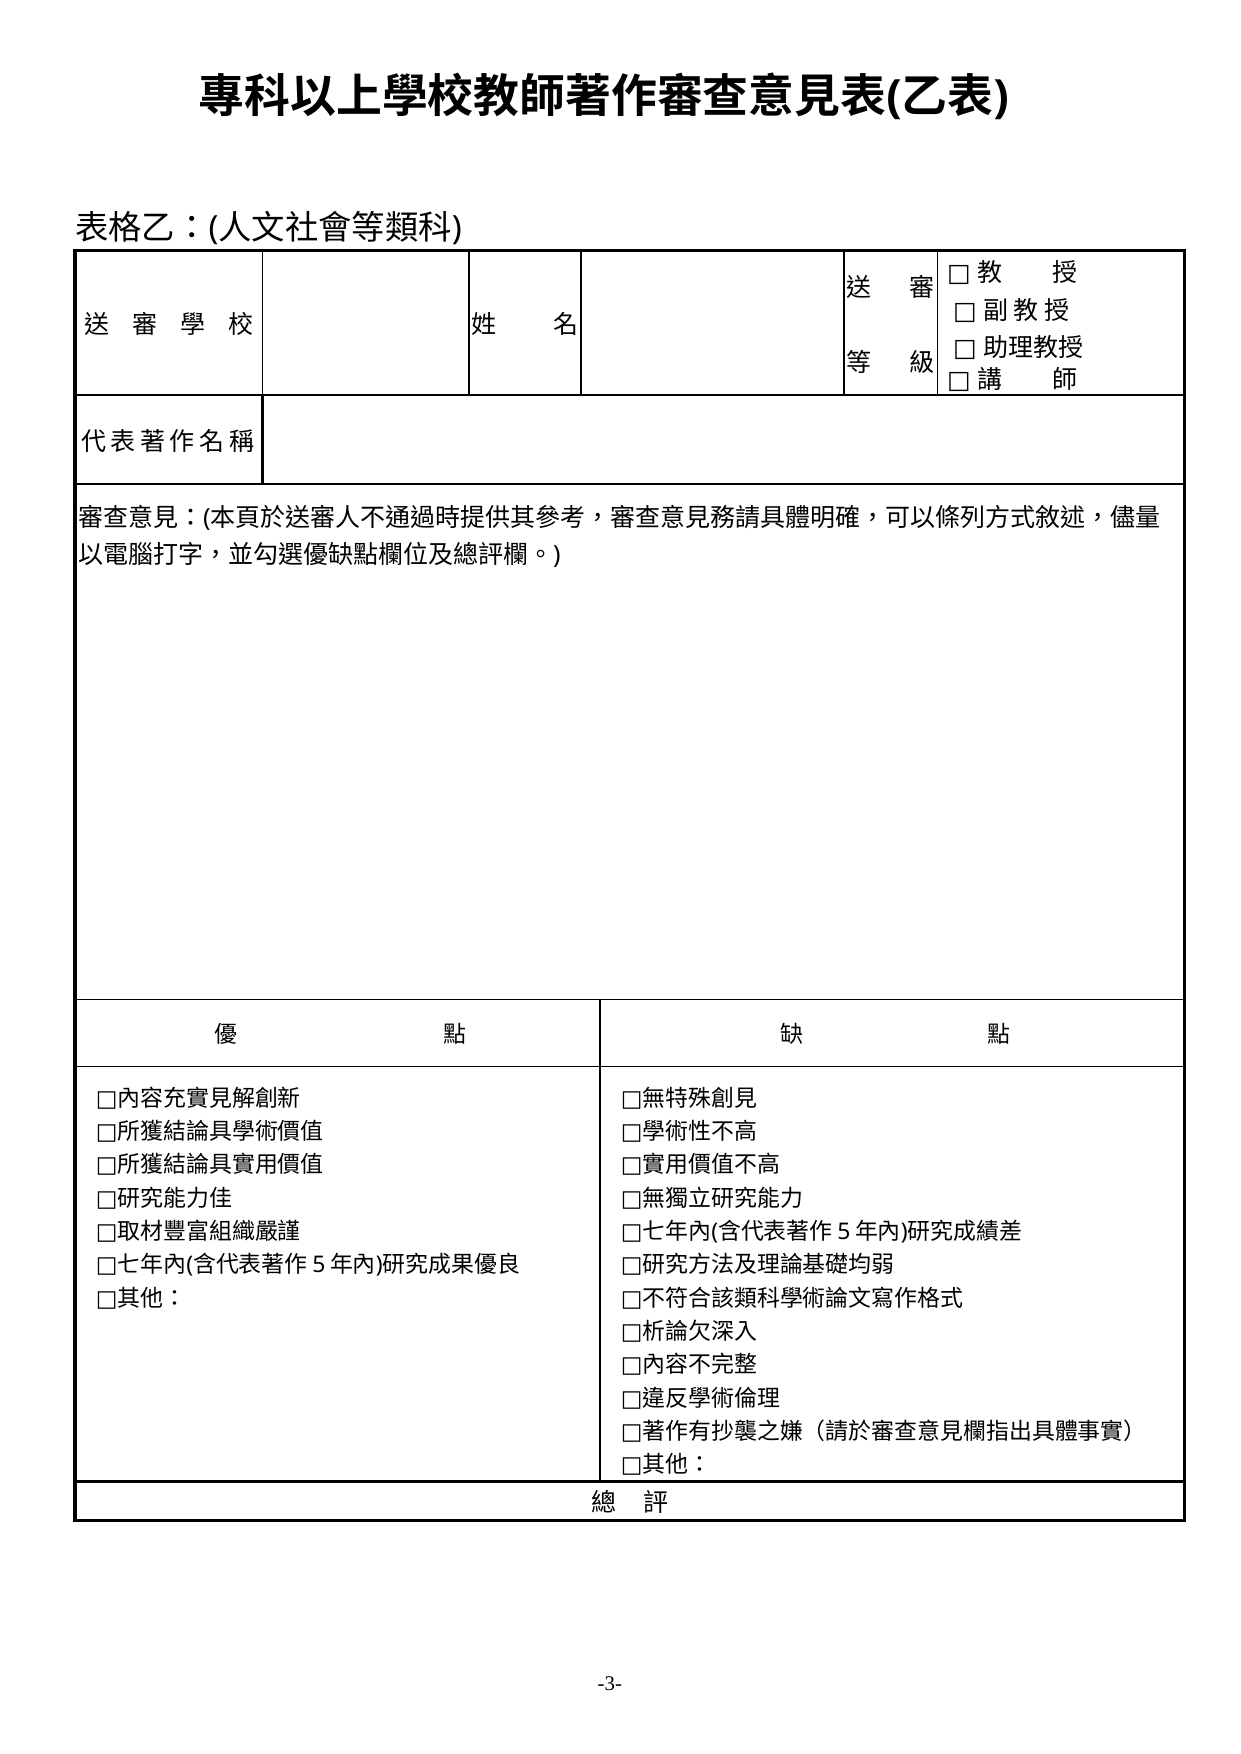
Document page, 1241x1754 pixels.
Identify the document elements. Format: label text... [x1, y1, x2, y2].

table_cell 總 評 [77, 1483, 1183, 1519]
table_cell 代表著作名稱 [77, 396, 261, 483]
table_cell □無特殊創見 □學術性不高 □實用價值不高 □無獨立研究能力 □七年內(含代表著作5年內)研究成績差 □研究方法及理論基礎均弱 □不符合該類科學術論文寫作格式 □析論欠深入 □內容不完整 □違反學術倫理 □著作有抄襲之嫌（請於審查意見欄指出具體事實） □其他： [601, 1067, 1183, 1479]
table_header [263, 252, 468, 394]
table_header 送審 等級 [845, 252, 937, 394]
table_header □ 教 授 □ 副 教 授 □ 助理教授 □ 講 師 [938, 252, 1183, 394]
table_header [582, 252, 843, 394]
subtitle 專科以上學校教師著作審查意見表(乙表) [75, 59, 1144, 126]
table_cell 優 點 [77, 1000, 599, 1066]
table_cell [264, 396, 1183, 483]
table_cell 缺 點 [601, 1000, 1183, 1066]
table_cell 審查意見：(本頁於送審人不通過時提供其參考，審查意見務請具體明確，可以條列方式敘述，儘量以電腦打字，並勾選優缺點欄位及總評欄。) [77, 485, 1183, 998]
subtitle 表格乙：(人文社會等類科) [75, 201, 1144, 249]
table_cell □內容充實見解創新 □所獲結論具學術價值 □所獲結論具實用價值 □研究能力佳 □取材豐富組織嚴謹 □七年內(含代表著作5年內)研究成果優良 □其他： [77, 1067, 599, 1479]
table_header 姓名 [470, 252, 580, 394]
table_header 送審學校 [77, 252, 262, 394]
